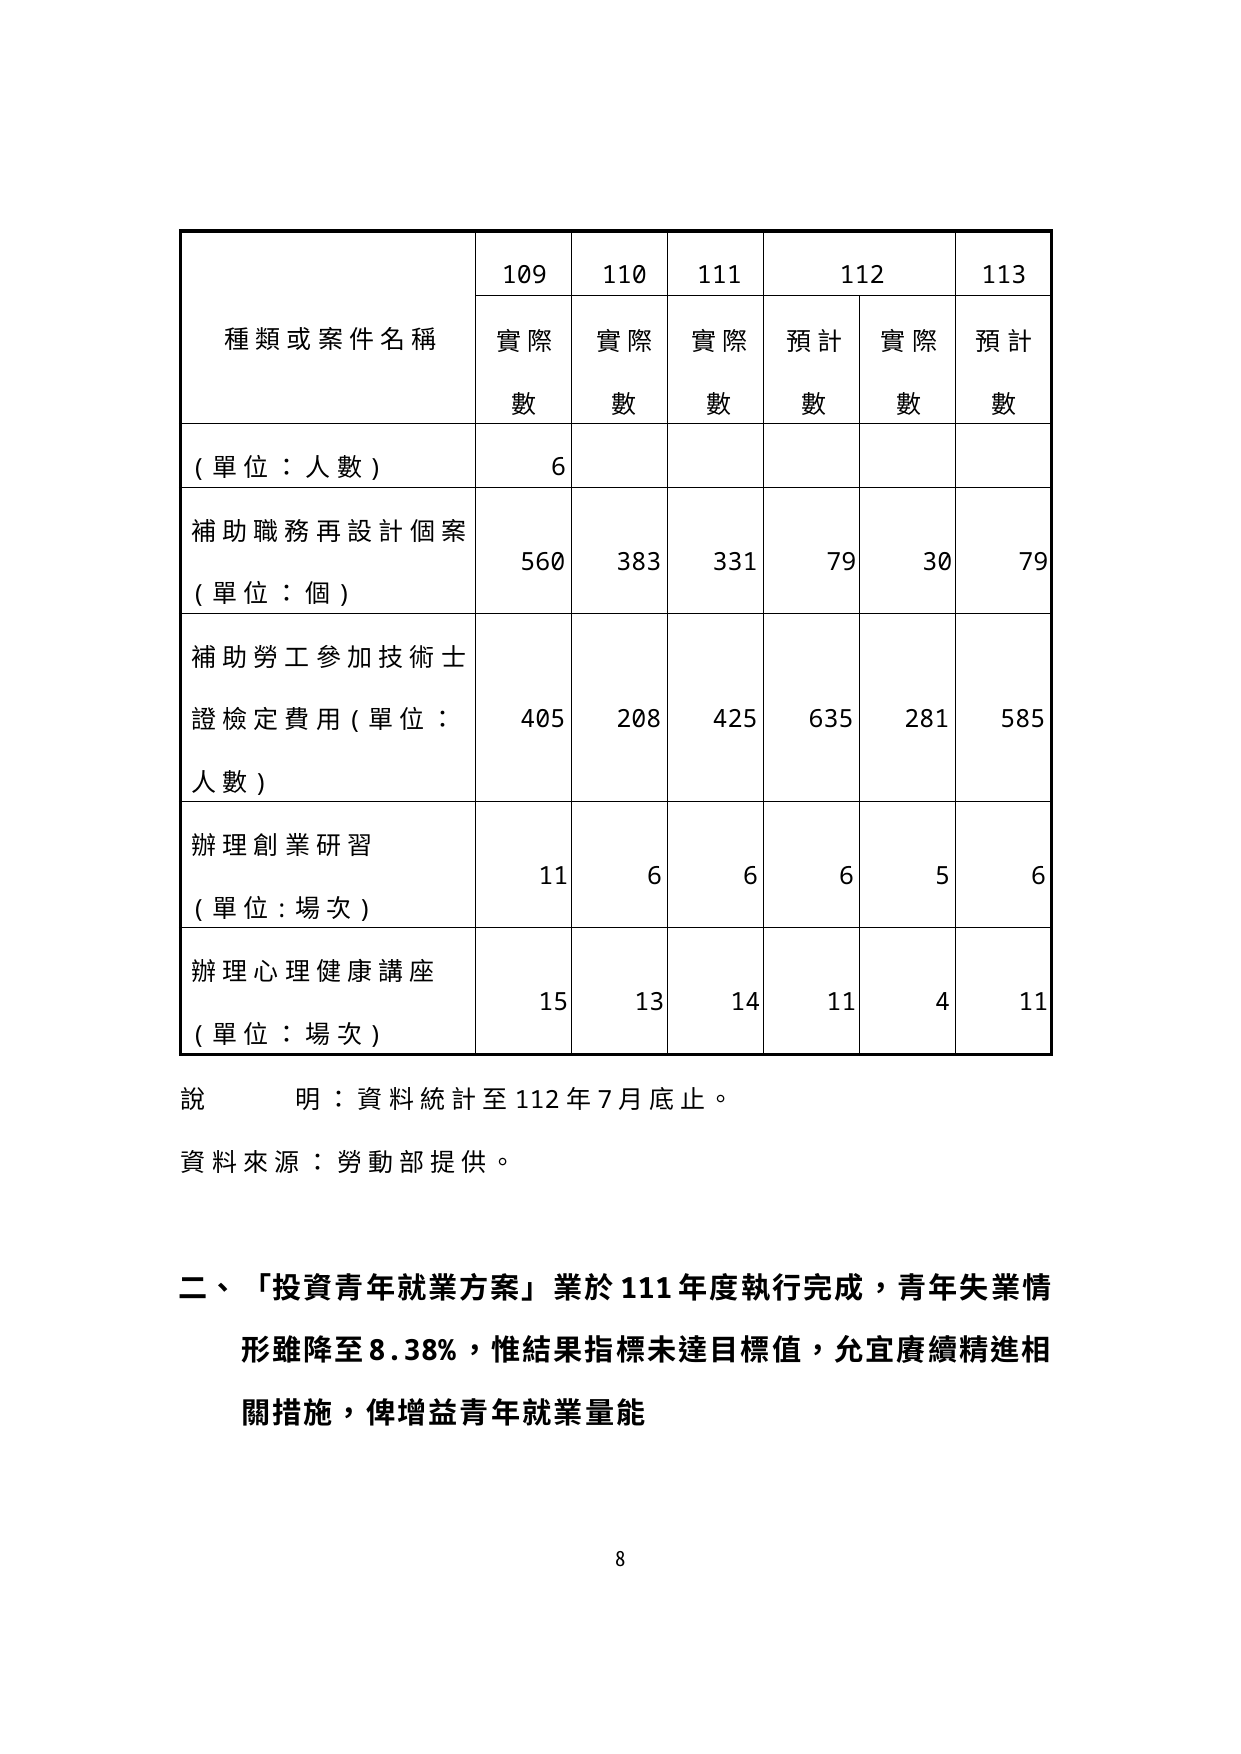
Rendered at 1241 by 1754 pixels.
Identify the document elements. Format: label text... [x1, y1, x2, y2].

table_cell 281 [860, 614, 955, 801]
table_cell 585 [956, 614, 1050, 801]
table_cell 425 [668, 614, 763, 801]
table_cell [764, 424, 859, 487]
table_cell 560 [476, 488, 571, 613]
table_cell 5 [860, 802, 955, 927]
table_cell 6 [668, 802, 763, 927]
table_cell 實際數 [476, 296, 571, 423]
table_cell 11 [476, 802, 571, 927]
table_header 111 [668, 233, 763, 295]
table_cell 預計數 [764, 296, 859, 423]
table_cell 實際數 [668, 296, 763, 423]
text 二、「投資青年就業方案」業於111年度執行完成，青年失業情形雖降至8.38%，惟結果指標未達目標值，允宜賡續精進相關措施，俾增益青年就業量能 [177, 1244, 1063, 1431]
table_cell 補助職務再設計個案 (單位：個) [182, 488, 475, 613]
table_cell 6 [572, 802, 667, 927]
table_cell 辦理心理健康講座 (單位：場次) [182, 928, 475, 1053]
table_header 109 [476, 233, 571, 295]
table_cell 11 [956, 928, 1050, 1053]
table_header 113 [956, 233, 1050, 295]
table_cell 15 [476, 928, 571, 1053]
table_cell 6 [764, 802, 859, 927]
table_cell 補助勞工參加技術士證檢定費用(單位：人數) [182, 614, 475, 801]
table_cell [860, 424, 955, 487]
table_cell 30 [860, 488, 955, 613]
table_cell 79 [764, 488, 859, 613]
table_cell 11 [764, 928, 859, 1053]
text 說 明：資料統計至112年7月底止。 [177, 1056, 1063, 1119]
table_cell 6 [476, 424, 571, 487]
table_cell 331 [668, 488, 763, 613]
table_cell 預計數 [956, 296, 1050, 423]
table_header 110 [572, 233, 667, 295]
table_cell 383 [572, 488, 667, 613]
table_header 種類或案件名稱 [182, 233, 475, 423]
table_cell [668, 424, 763, 487]
table_cell [572, 424, 667, 487]
text 資料來源：勞動部提供。 [177, 1119, 1063, 1181]
table_cell (單位：人數) [182, 424, 475, 487]
table_cell 405 [476, 614, 571, 801]
table_cell 208 [572, 614, 667, 801]
table_cell 14 [668, 928, 763, 1053]
table_header 112 [764, 233, 955, 295]
table_cell 79 [956, 488, 1050, 613]
table_cell 辦理創業研習 (單位:場次) [182, 802, 475, 927]
table_cell 13 [572, 928, 667, 1053]
table_cell [956, 424, 1050, 487]
table_cell 4 [860, 928, 955, 1053]
table_cell 實際數 [572, 296, 667, 423]
table_cell 實際數 [860, 296, 955, 423]
table_cell 635 [764, 614, 859, 801]
table_cell 6 [956, 802, 1050, 927]
